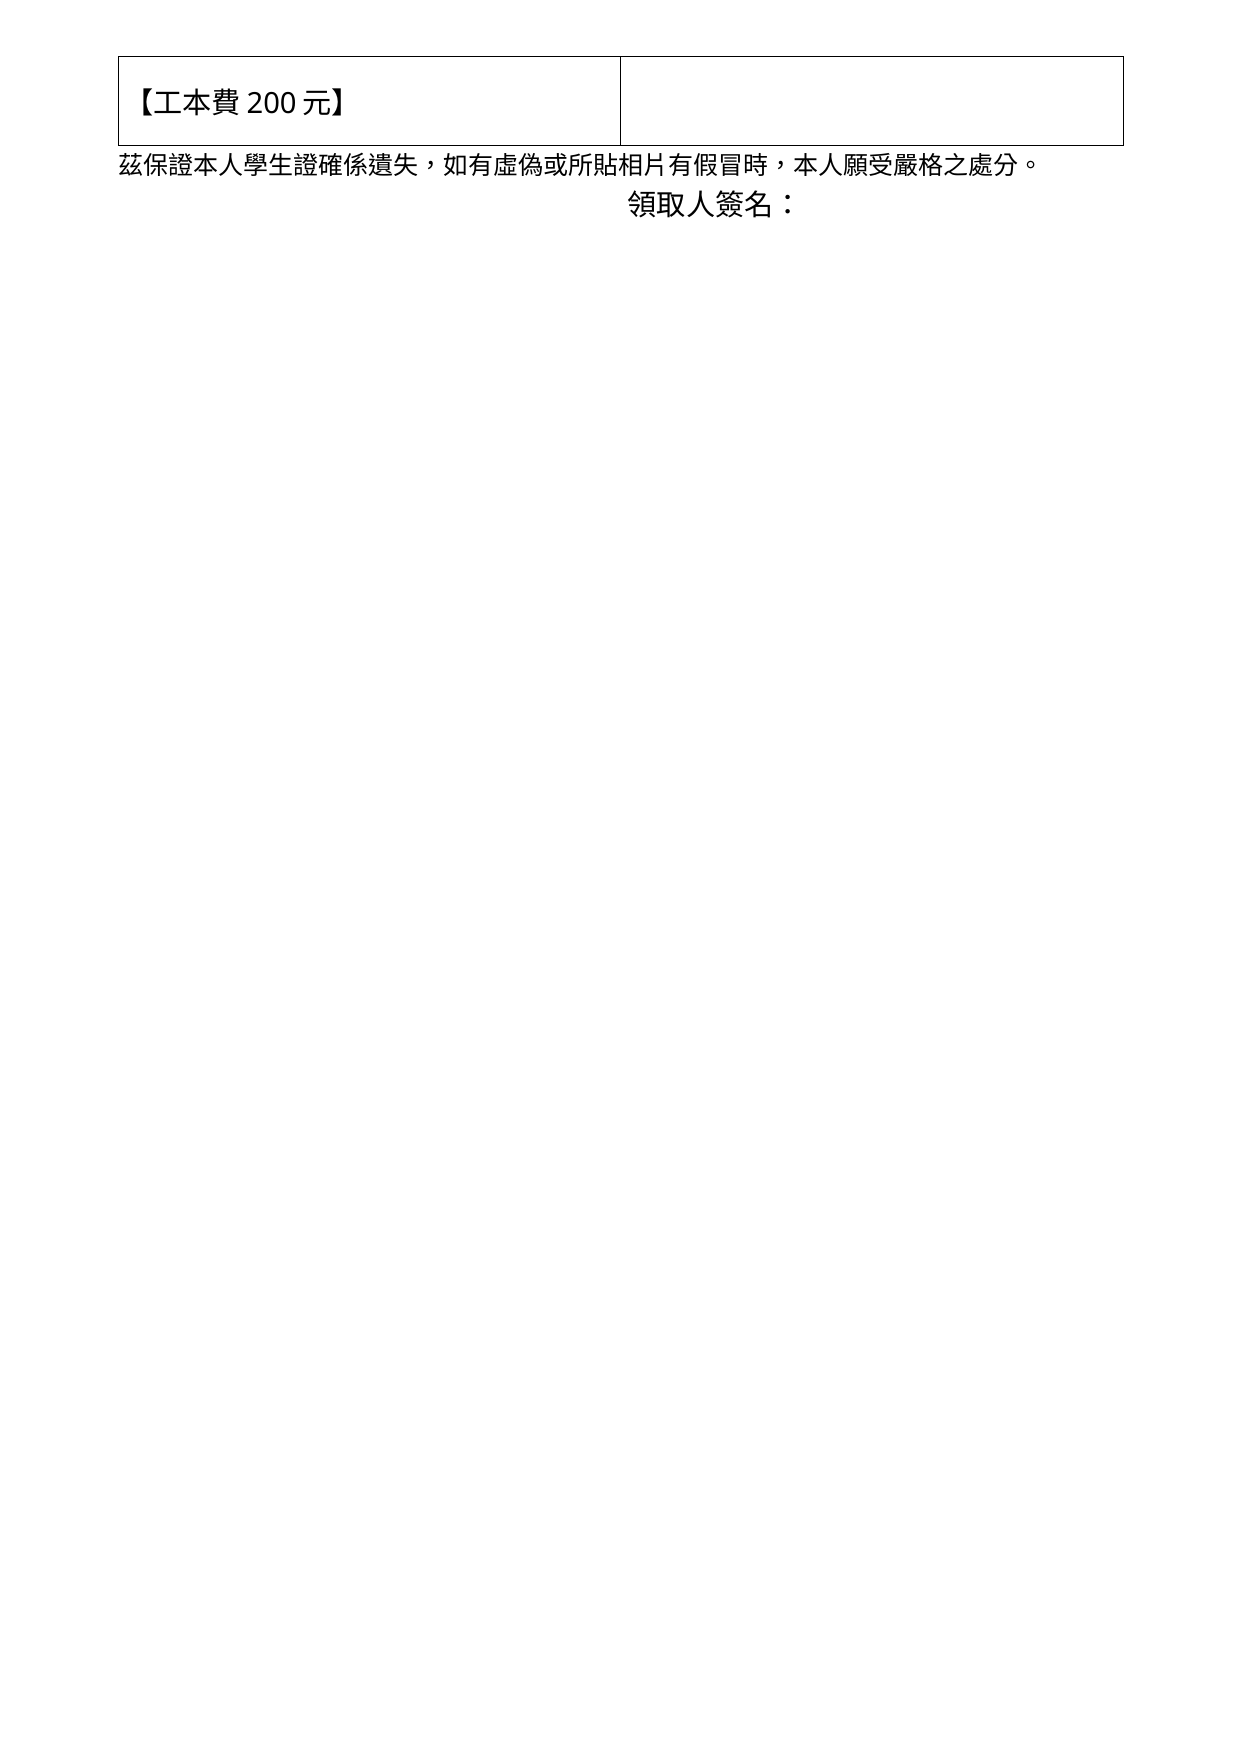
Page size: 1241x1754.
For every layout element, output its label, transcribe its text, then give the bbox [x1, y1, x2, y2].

text 領取人簽名： [118, 182, 1122, 224]
text 茲保證本人學生證確係遺失，如有虛偽或所貼相片有假冒時，本人願受嚴格之處分。 [118, 146, 1122, 182]
table_header 【工本費200元】 [119, 57, 620, 145]
table_header [621, 57, 1123, 145]
